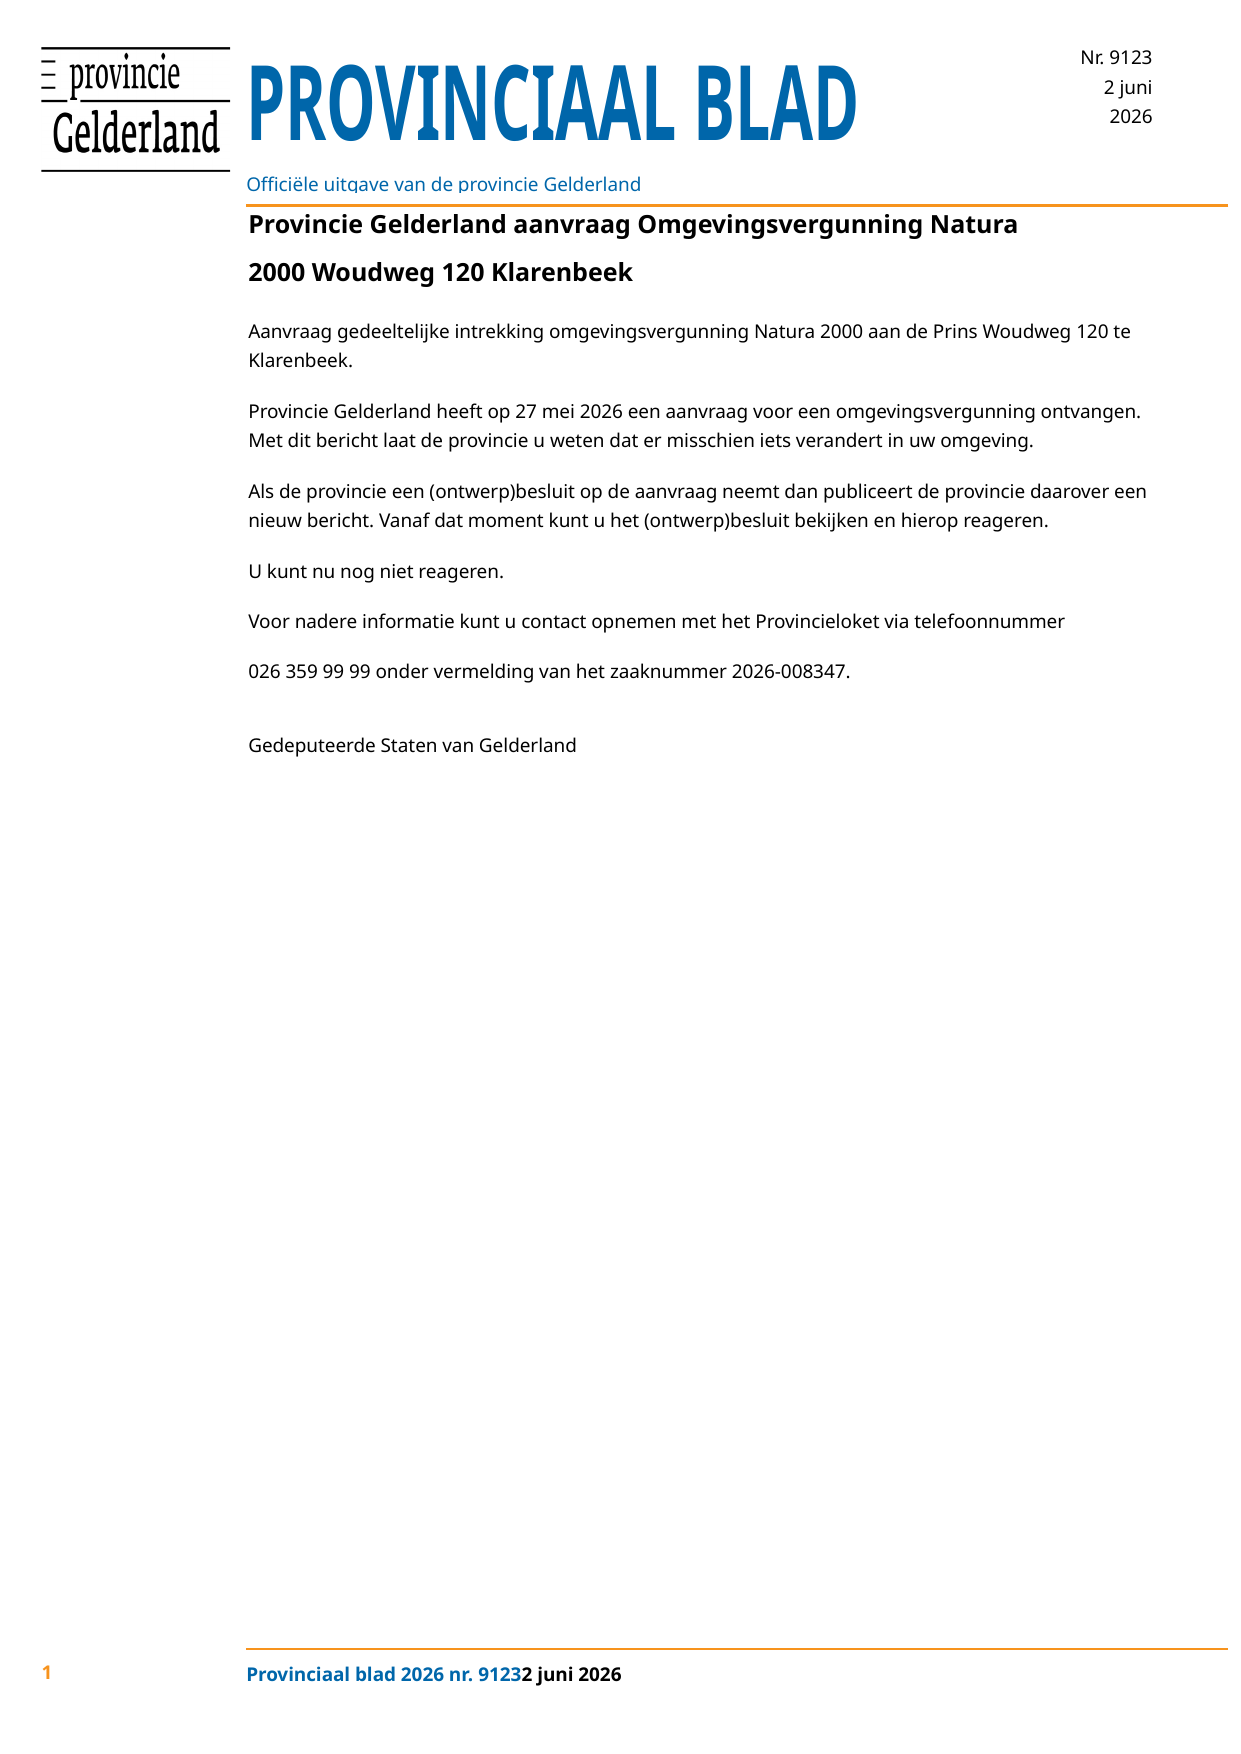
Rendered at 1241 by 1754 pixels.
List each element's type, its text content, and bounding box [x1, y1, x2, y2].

text Provincie Gelderland heeft op 27 mei 2026 een aanvraag voor een omgevingsvergunning ontvangen. Met dit bericht laat de provincie u weten dat er misschien iets verandert in uw omgeving. [248, 398, 1152, 453]
text Voor nadere informatie kunt u contact opnemen met het Provincieloket via telefoonnummer [248, 608, 1152, 634]
text 026 359 99 99 onder vermelding van het zaaknummer 2026-008347. [248, 659, 1152, 684]
text Aanvraag gedeeltelijke intrekking omgevingsvergunning Natura 2000 aan de Prins Woudweg 120 te Klarenbeek. [248, 318, 1152, 373]
text Provincie Gelderland aanvraag Omgevingsvergunning Natura 2000 Woudweg 120 Klarenbeek [248, 207, 1152, 288]
text U kunt nu nog niet reageren. [248, 558, 1152, 584]
picture [41, 47, 231, 172]
text Gedeputeerde Staten van Gelderland [248, 732, 1152, 758]
text Als de provincie een (ontwerp)besluit op de aanvraag neemt dan publiceert de provincie daarover een nieuw bericht. Vanaf dat moment kunt u het (ontwerp)besluit bekijken en hierop reageren. [248, 478, 1152, 533]
